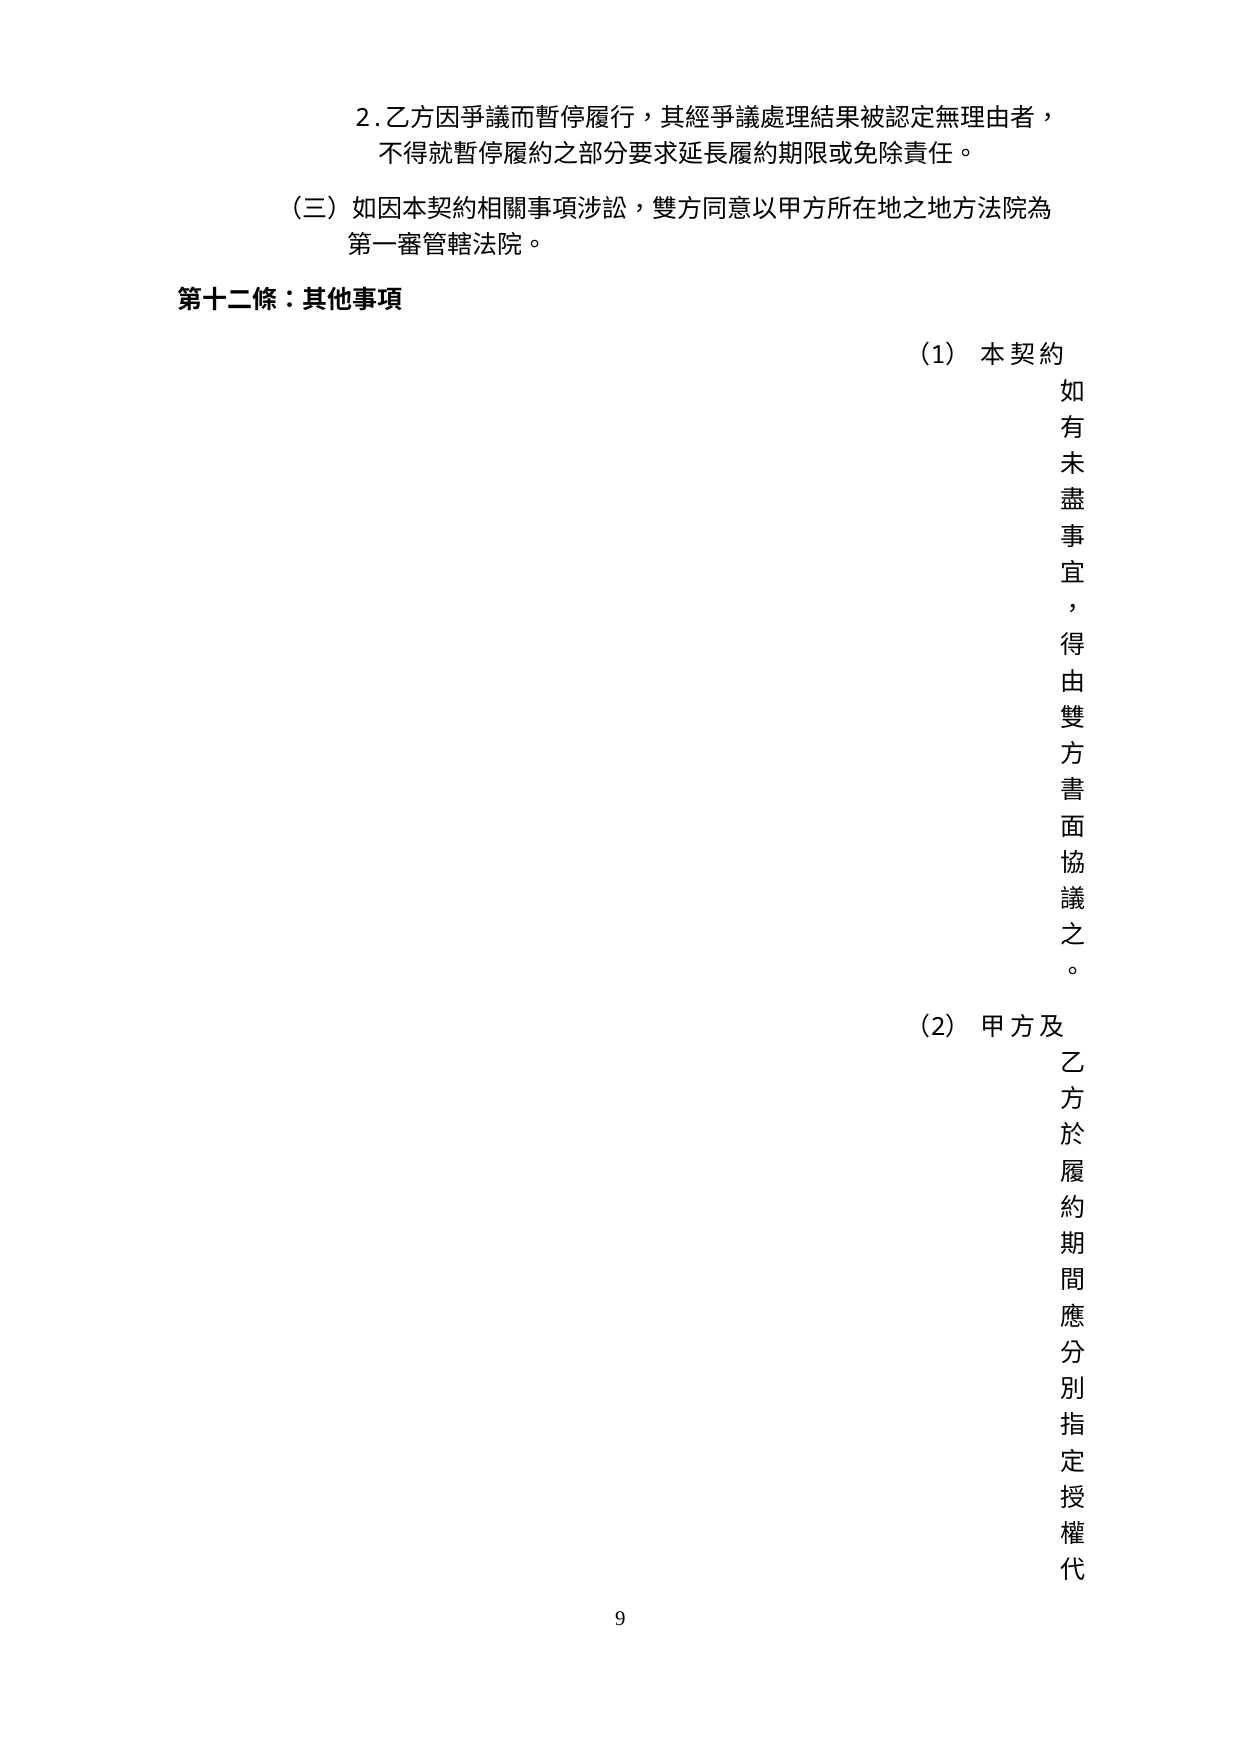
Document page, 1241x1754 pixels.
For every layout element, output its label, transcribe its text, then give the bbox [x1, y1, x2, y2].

text （三）如因本契約相關事項涉訟，雙方同意以甲方所在地之地方法院為第一審管轄法院。 [277, 189, 1063, 261]
text 第十二條：其他事項 [177, 280, 1063, 316]
text 2.乙方因爭議而暫停履行，其經爭議處理結果被認定無理由者，不得就暫停履約之部分要求延長履約期限或免除責任。 [355, 97, 1063, 170]
